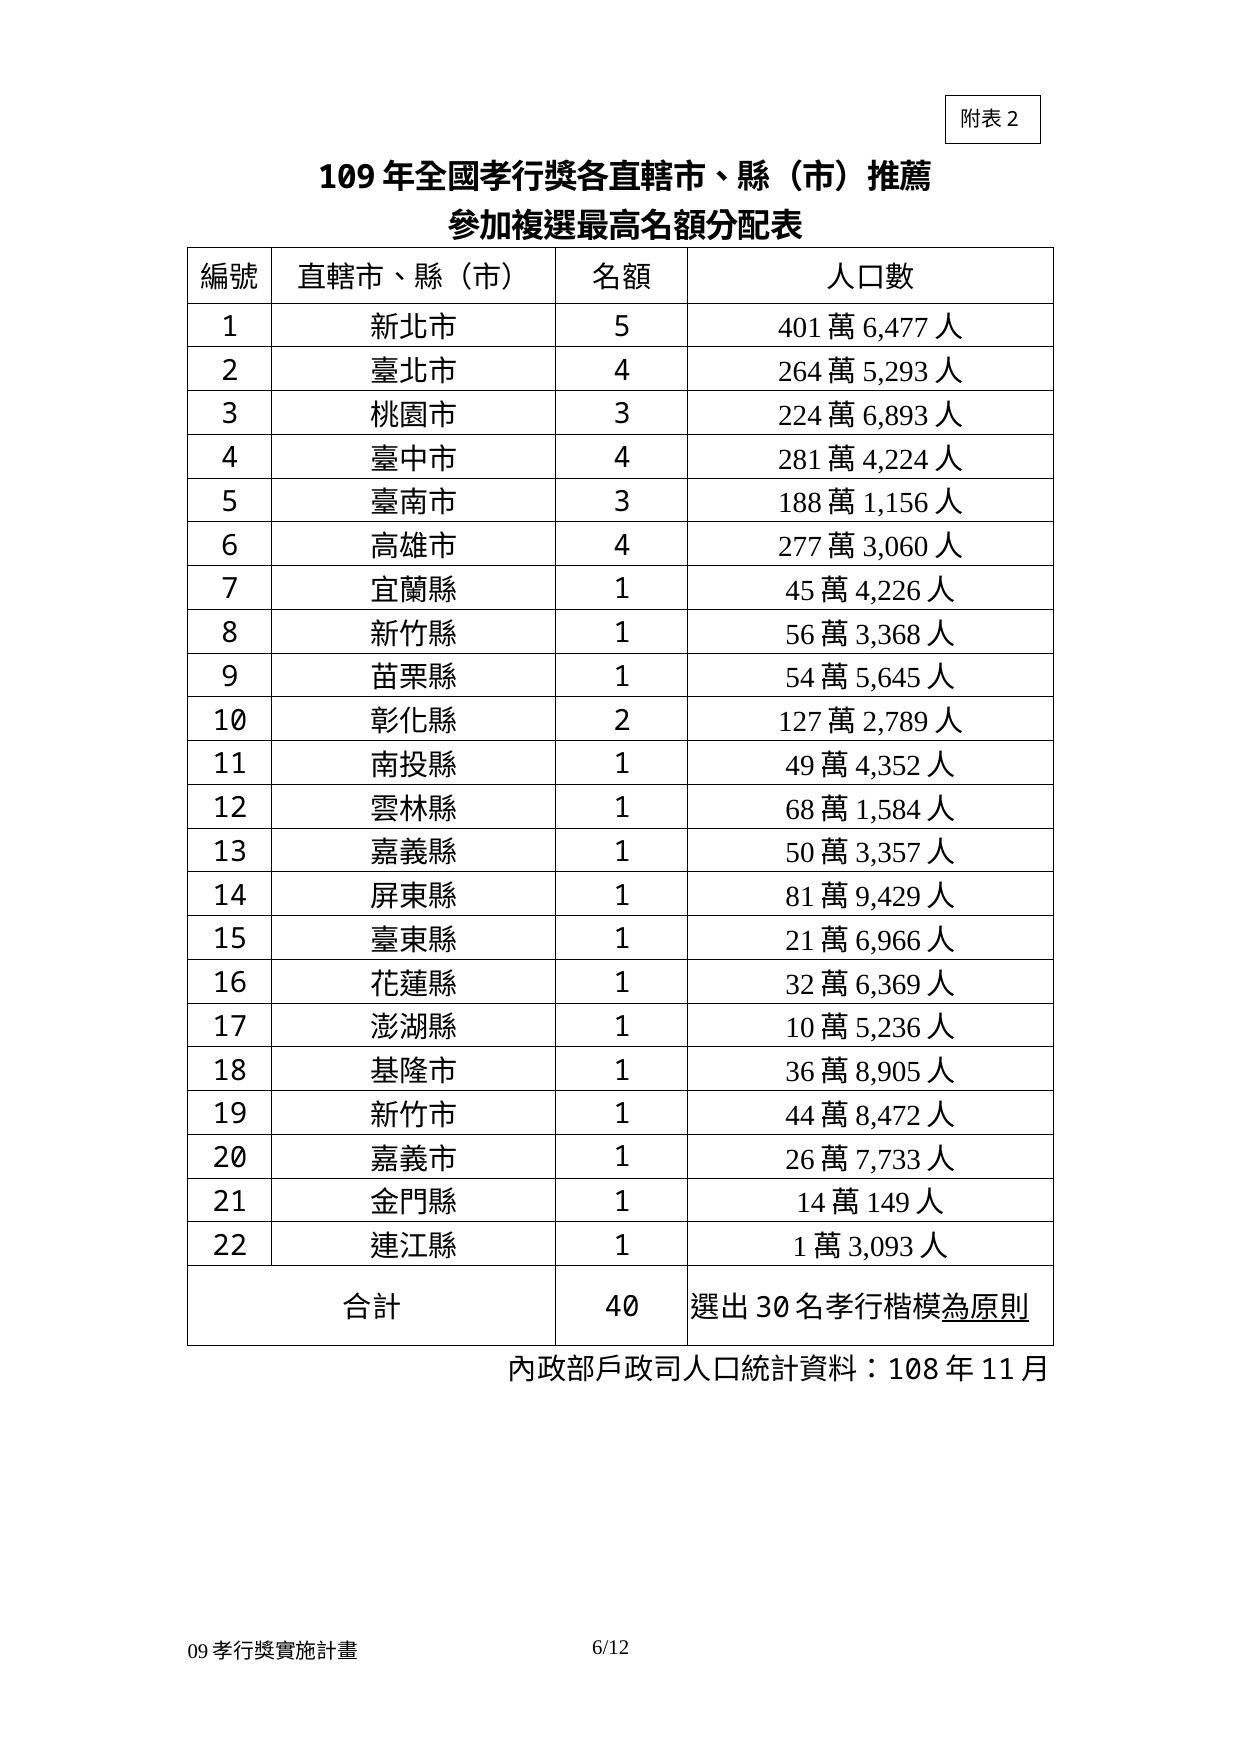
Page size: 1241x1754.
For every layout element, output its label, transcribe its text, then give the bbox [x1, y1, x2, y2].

table_cell 1 [556, 610, 687, 652]
table_cell 188萬1,156人 [688, 479, 1053, 521]
table_cell 花蓮縣 [272, 960, 555, 1002]
table_cell 6 [188, 522, 271, 565]
table_cell 17 [188, 1004, 271, 1046]
text [946, 96, 1040, 143]
table_cell 2 [188, 347, 271, 390]
table_cell 19 [188, 1091, 271, 1134]
table_cell 4 [556, 435, 687, 477]
table_cell 苗栗縣 [272, 654, 555, 696]
table_cell 56萬3,368人 [688, 610, 1053, 652]
table_cell 3 [556, 479, 687, 521]
table_cell 277萬3,060人 [688, 522, 1053, 565]
text 109年全國孝行獎各直轄市、縣（市）推薦 [198, 150, 1053, 198]
table_cell 54萬5,645人 [688, 654, 1053, 696]
table_cell 1 [188, 304, 271, 346]
table_cell 1 [556, 1004, 687, 1046]
table_header 編號 [188, 248, 271, 302]
table_cell 1 [556, 1135, 687, 1177]
table_cell 1 [556, 916, 687, 959]
table_cell 新竹市 [272, 1091, 555, 1134]
table_cell 內政部戶政司人口統計資料：108年11月 [187, 1346, 1053, 1424]
table_cell 臺北市 [272, 347, 555, 390]
text 參加複選最高名額分配表 [198, 198, 1053, 247]
table_cell 16 [188, 960, 271, 1002]
table_cell 10 [188, 697, 271, 740]
table_cell 臺東縣 [272, 916, 555, 959]
table_cell 1 [556, 566, 687, 609]
table_cell 1 [556, 785, 687, 827]
table_cell 50萬3,357人 [688, 829, 1053, 871]
table_cell 15 [188, 916, 271, 959]
table_cell 南投縣 [272, 741, 555, 784]
table_cell 264萬5,293人 [688, 347, 1053, 390]
table_cell 1 [556, 741, 687, 784]
table_cell 26萬7,733人 [688, 1135, 1053, 1177]
table_cell 18 [188, 1047, 271, 1090]
table_header 人口數 [688, 248, 1053, 302]
table_cell 13 [188, 829, 271, 871]
table_cell 1 [556, 872, 687, 915]
table_cell 7 [188, 566, 271, 609]
table_cell 1 [556, 1047, 687, 1090]
table_cell 5 [556, 304, 687, 346]
table_cell 4 [188, 435, 271, 477]
table_cell 14 [188, 872, 271, 915]
table_cell 宜蘭縣 [272, 566, 555, 609]
table_cell 20 [188, 1135, 271, 1177]
table_cell 1 [556, 1222, 687, 1265]
table_cell 1 [556, 654, 687, 696]
table_header 名額 [556, 248, 687, 302]
table_cell 8 [188, 610, 271, 652]
table_cell 21萬6,966人 [688, 916, 1053, 959]
table_cell 68萬1,584人 [688, 785, 1053, 827]
table_cell 44萬8,472人 [688, 1091, 1053, 1134]
table_cell 合計 [188, 1266, 555, 1344]
text 附表2 [960, 103, 1026, 133]
table_cell 22 [188, 1222, 271, 1265]
table_cell 3 [556, 391, 687, 434]
table_cell 金門縣 [272, 1179, 555, 1221]
table_cell 嘉義市 [272, 1135, 555, 1177]
table_cell 臺南市 [272, 479, 555, 521]
table_cell 40 [556, 1266, 687, 1344]
table_cell 49萬4,352人 [688, 741, 1053, 784]
table_cell 36萬8,905人 [688, 1047, 1053, 1090]
table_cell 嘉義縣 [272, 829, 555, 871]
table_cell 基隆市 [272, 1047, 555, 1090]
table_cell 1萬3,093人 [688, 1222, 1053, 1265]
table_cell 10萬5,236人 [688, 1004, 1053, 1046]
table_cell 桃園市 [272, 391, 555, 434]
table_cell 臺中市 [272, 435, 555, 477]
table_cell 224萬6,893人 [688, 391, 1053, 434]
table_cell 45萬4,226人 [688, 566, 1053, 609]
table_cell 1 [556, 1091, 687, 1134]
table_cell 新竹縣 [272, 610, 555, 652]
table_cell 1 [556, 829, 687, 871]
table_cell 4 [556, 347, 687, 390]
table_cell 14萬149人 [688, 1179, 1053, 1221]
table_cell 澎湖縣 [272, 1004, 555, 1046]
table_cell 401萬6,477人 [688, 304, 1053, 346]
table_cell 5 [188, 479, 271, 521]
table_cell 2 [556, 697, 687, 740]
table_cell 連江縣 [272, 1222, 555, 1265]
table_cell 12 [188, 785, 271, 827]
table_cell 127萬2,789人 [688, 697, 1053, 740]
table_cell 4 [556, 522, 687, 565]
table_header 直轄市、縣（市） [272, 248, 555, 302]
table_cell 281萬4,224人 [688, 435, 1053, 477]
table_cell 3 [188, 391, 271, 434]
table_cell 1 [556, 960, 687, 1002]
table_cell 32萬6,369人 [688, 960, 1053, 1002]
table_cell 彰化縣 [272, 697, 555, 740]
table_cell 雲林縣 [272, 785, 555, 827]
table_cell 高雄市 [272, 522, 555, 565]
table_cell 選出30名孝行楷模為原則 [688, 1266, 1053, 1344]
table_cell 21 [188, 1179, 271, 1221]
table_cell 9 [188, 654, 271, 696]
table_cell 11 [188, 741, 271, 784]
table_cell 屏東縣 [272, 872, 555, 915]
table_cell 81萬9,429人 [688, 872, 1053, 915]
table_cell 新北市 [272, 304, 555, 346]
table_cell 1 [556, 1179, 687, 1221]
